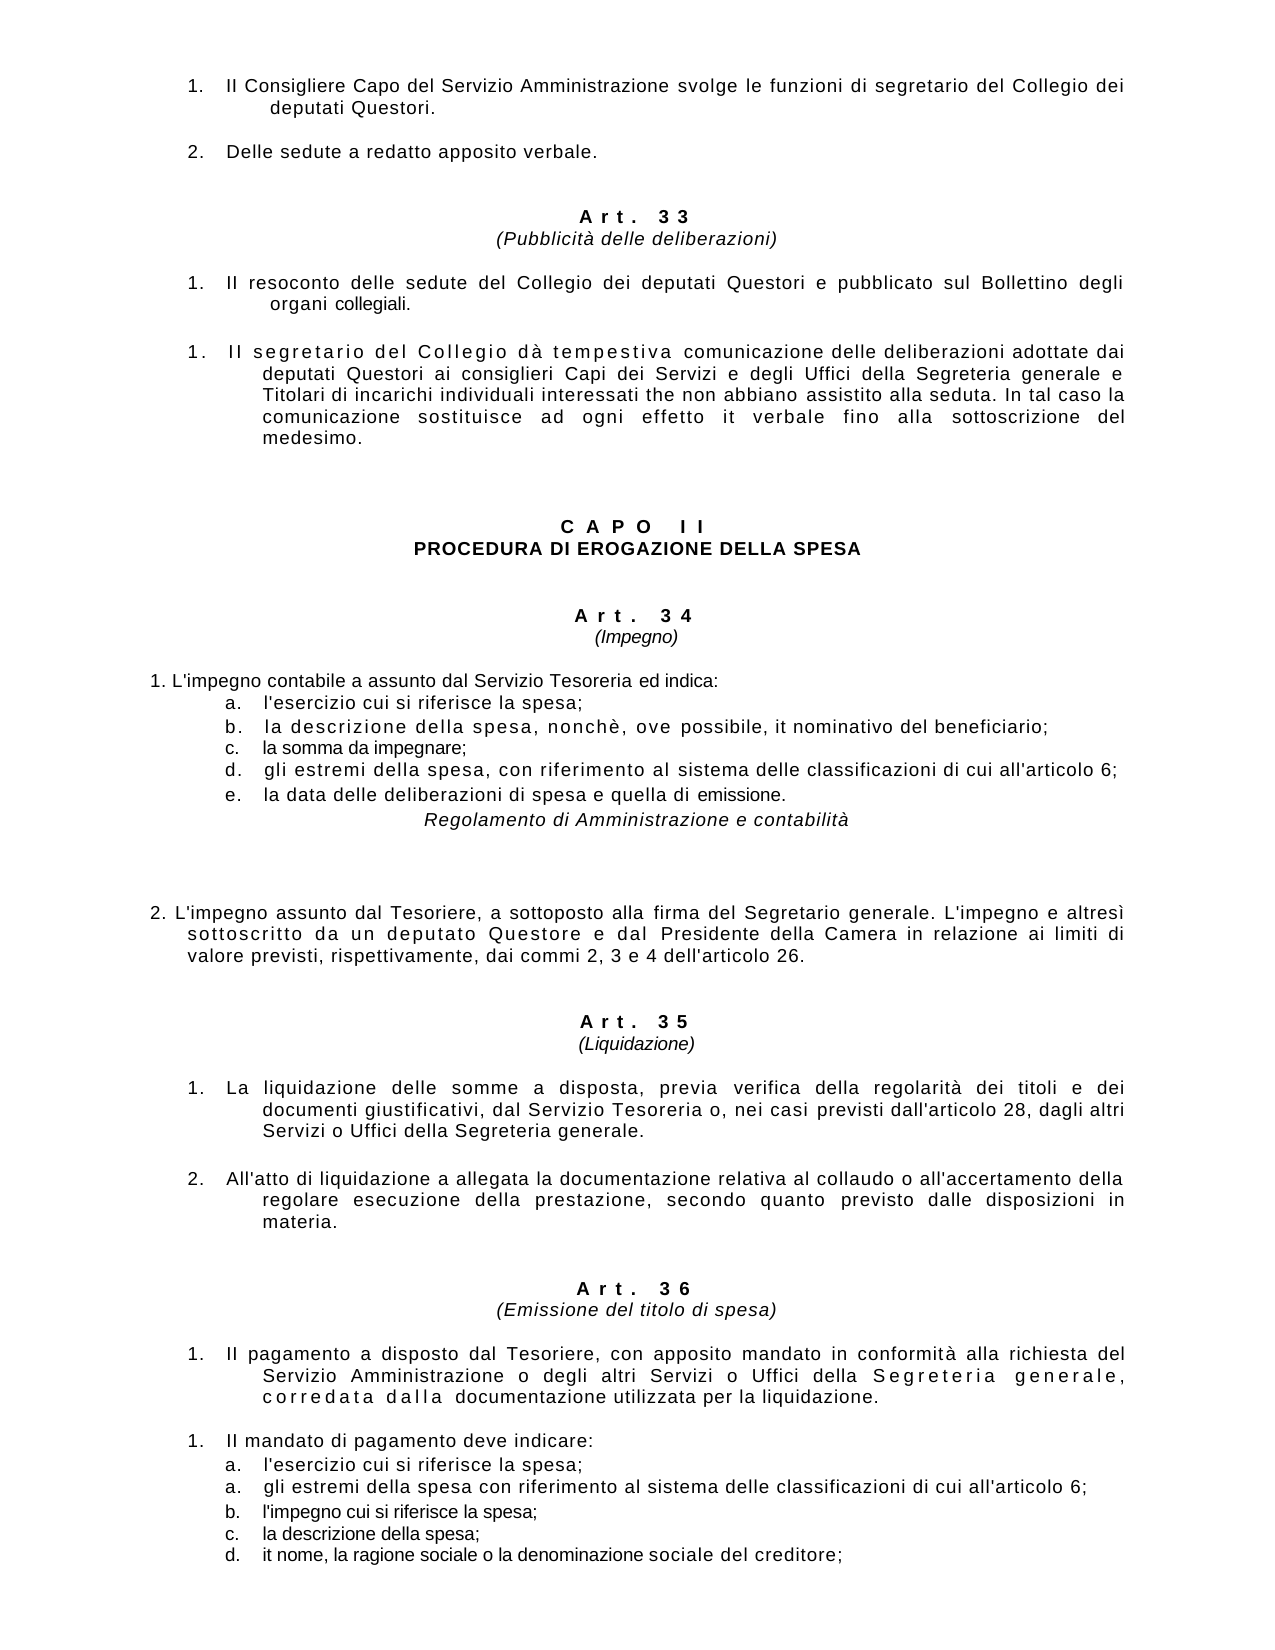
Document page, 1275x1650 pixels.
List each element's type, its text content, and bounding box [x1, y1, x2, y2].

text 2. L'impegno assunto dal Tesoriere, a sottoposto alla firma del Segretario generale. L'impegno e altresì sottoscritto da un deputato Questore e dal Presidente della Camera in relazione ai limiti di valore previsti, rispettivamente, dai commi 2, 3 e 4 dell'articolo 26. [150, 901, 1125, 966]
text Art. 35 (Liquidazione) [150, 1011, 1125, 1054]
list II mandato di pagamento deve indicare: [187, 1430, 1125, 1452]
list gli estremi della spesa, con riferimento al sistema delle classificazioni di cui all'articolo 6; [225, 758, 1125, 780]
text 1. L'impegno contabile a assunto dal Servizio Tesoreria ed indica: [150, 670, 1125, 692]
list l'impegno cui si riferisce la spesa; [225, 1501, 1125, 1522]
text Art. 33 (Pubblicità delle deliberazioni) [150, 206, 1125, 249]
list l'esercizio cui si riferisce la spesa; [225, 692, 1125, 713]
list All'atto di liquidazione a allegata la documentazione relativa al collaudo o all'accertamento della regolare esecuzione della prestazione, secondo quanto previsto dalle disposizioni in materia. [187, 1168, 1125, 1232]
list l'esercizio cui si riferisce la spesa; [225, 1454, 1125, 1476]
list II Consigliere Capo del Servizio Amministrazione svolge le funzioni di segretario del Collegio dei deputati Questori. [187, 75, 1125, 118]
list la descrizione della spesa; [225, 1522, 1125, 1544]
list it nome, la ragione sociale o la denominazione sociale del creditore; [225, 1544, 1125, 1566]
list gli estremi della spesa con riferimento al sistema delle classificazioni di cui all'articolo 6; [225, 1476, 1125, 1497]
list la descrizione della spesa, nonchè, ove possibile, it nominativo del beneficiario; [225, 715, 1125, 737]
text Art. 36 (Emissione del titolo di spesa) [150, 1277, 1125, 1321]
list II resoconto delle sedute del Collegio dei deputati Questori e pubblicato sul Bollettino degli organi collegiali. [187, 272, 1125, 315]
list II segretario del Collegio dà tempestiva comunicazione delle deliberazioni adottate dai deputati Questori ai consiglieri Capi dei Servizi e degli Uffici della Segreteria generale e Titolari di incarichi individuali interessati the non abbiano assistito alla seduta. In tal caso la comunicazione sostituisce ad ogni effetto it verbale fino alla sottoscrizione del medesimo. [187, 341, 1125, 449]
text Art. 34 (Impegno) [150, 604, 1125, 647]
text CAPO II PROCEDURA DI EROGAZIONE DELLA SPESA [150, 516, 1125, 559]
list la somma da impegnare; [225, 737, 1125, 758]
list II pagamento a disposto dal Tesoriere, con apposito mandato in conformità alla richiesta del Servizio Amministrazione o degli altri Servizi o Uffici della Segreteria generale, corredata dalla documentazione utilizzata per la liquidazione. [187, 1343, 1125, 1408]
list la data delle deliberazioni di spesa e quella di emissione. [225, 784, 1125, 805]
list La liquidazione delle somme a disposta, previa verifica della regolarità dei titoli e dei documenti giustificativi, dal Servizio Tesoreria o, nei casi previsti dall'articolo 28, dagli altri Servizi o Uffici della Segreteria generale. [187, 1077, 1125, 1141]
text Regolamento di Amministrazione e contabilità [150, 809, 1125, 831]
list Delle sedute a redatto apposito verbale. [187, 141, 1125, 162]
